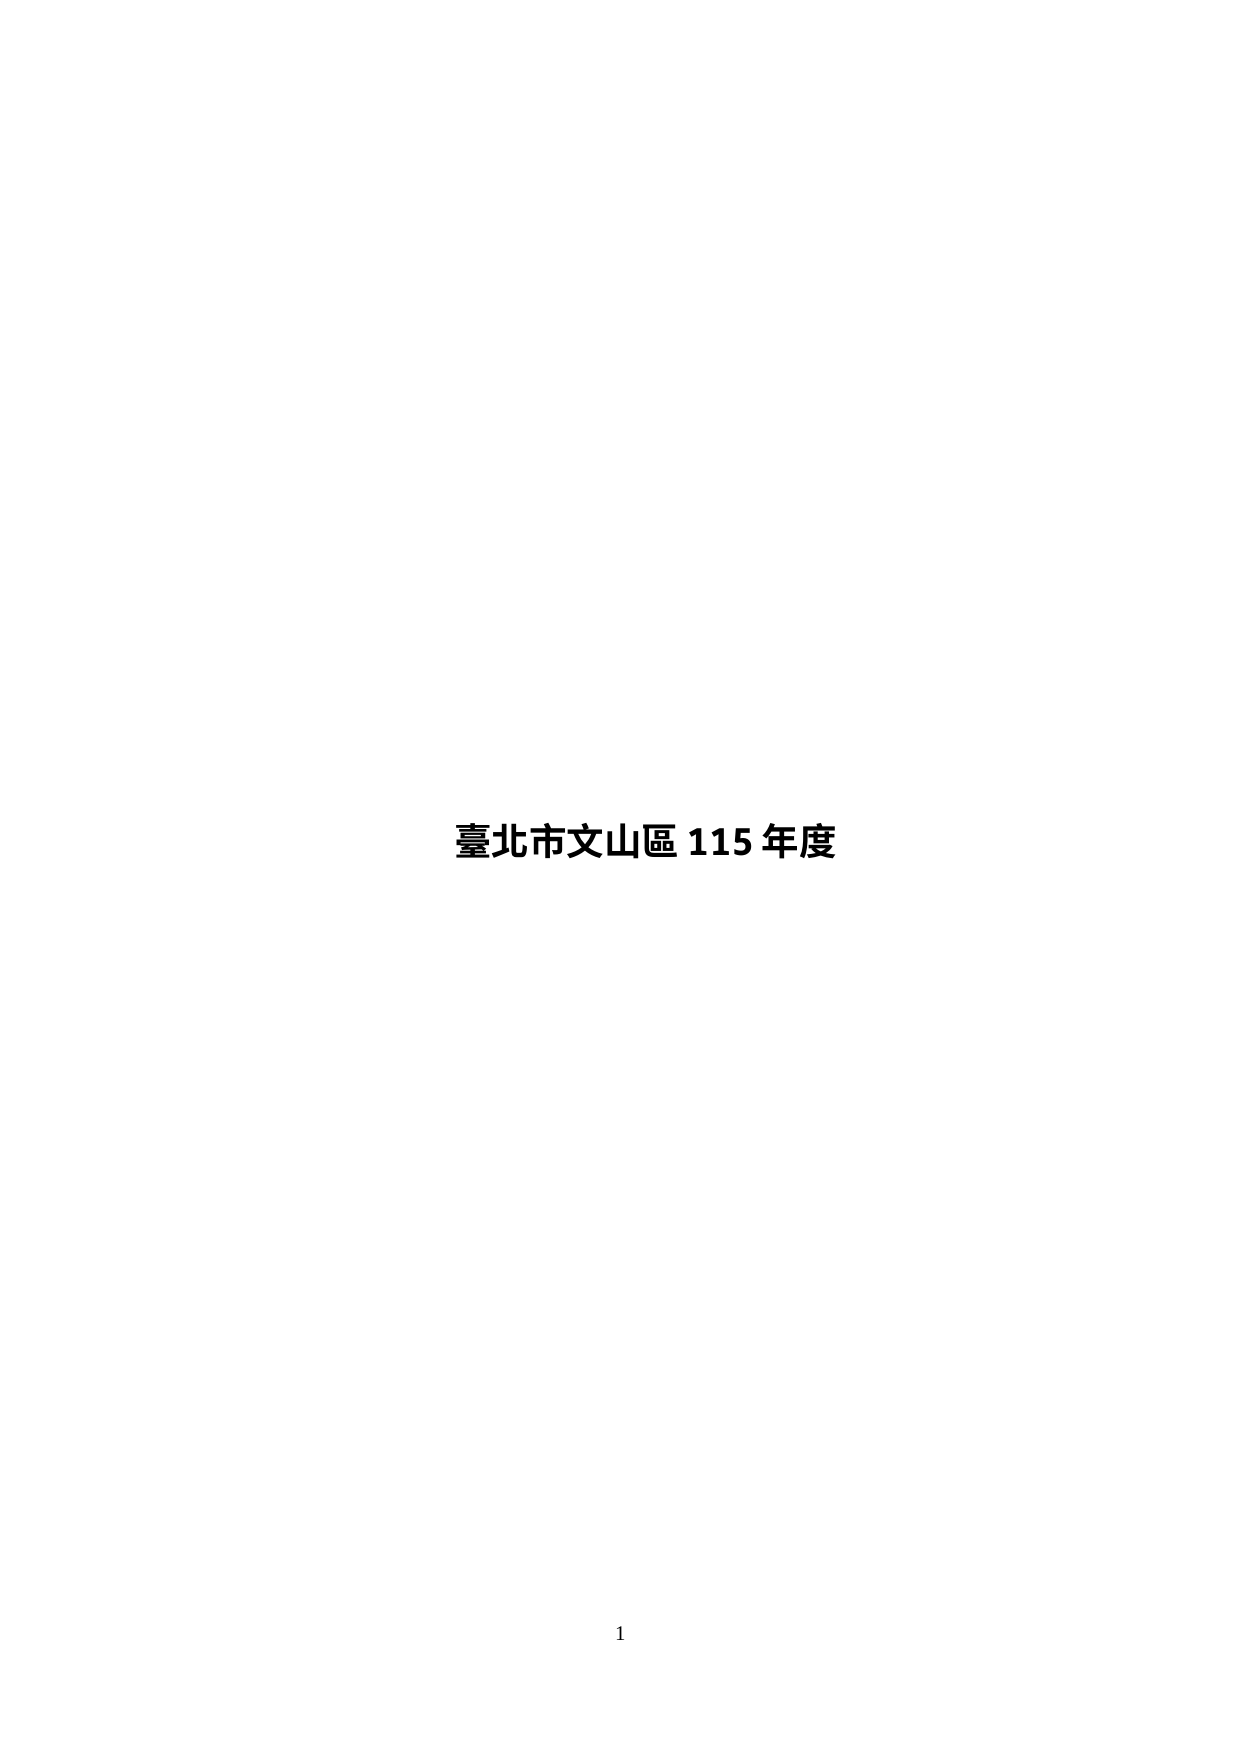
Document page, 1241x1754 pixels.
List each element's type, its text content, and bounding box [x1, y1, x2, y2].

text 臺北市文山區115年度 [156, 792, 1134, 871]
